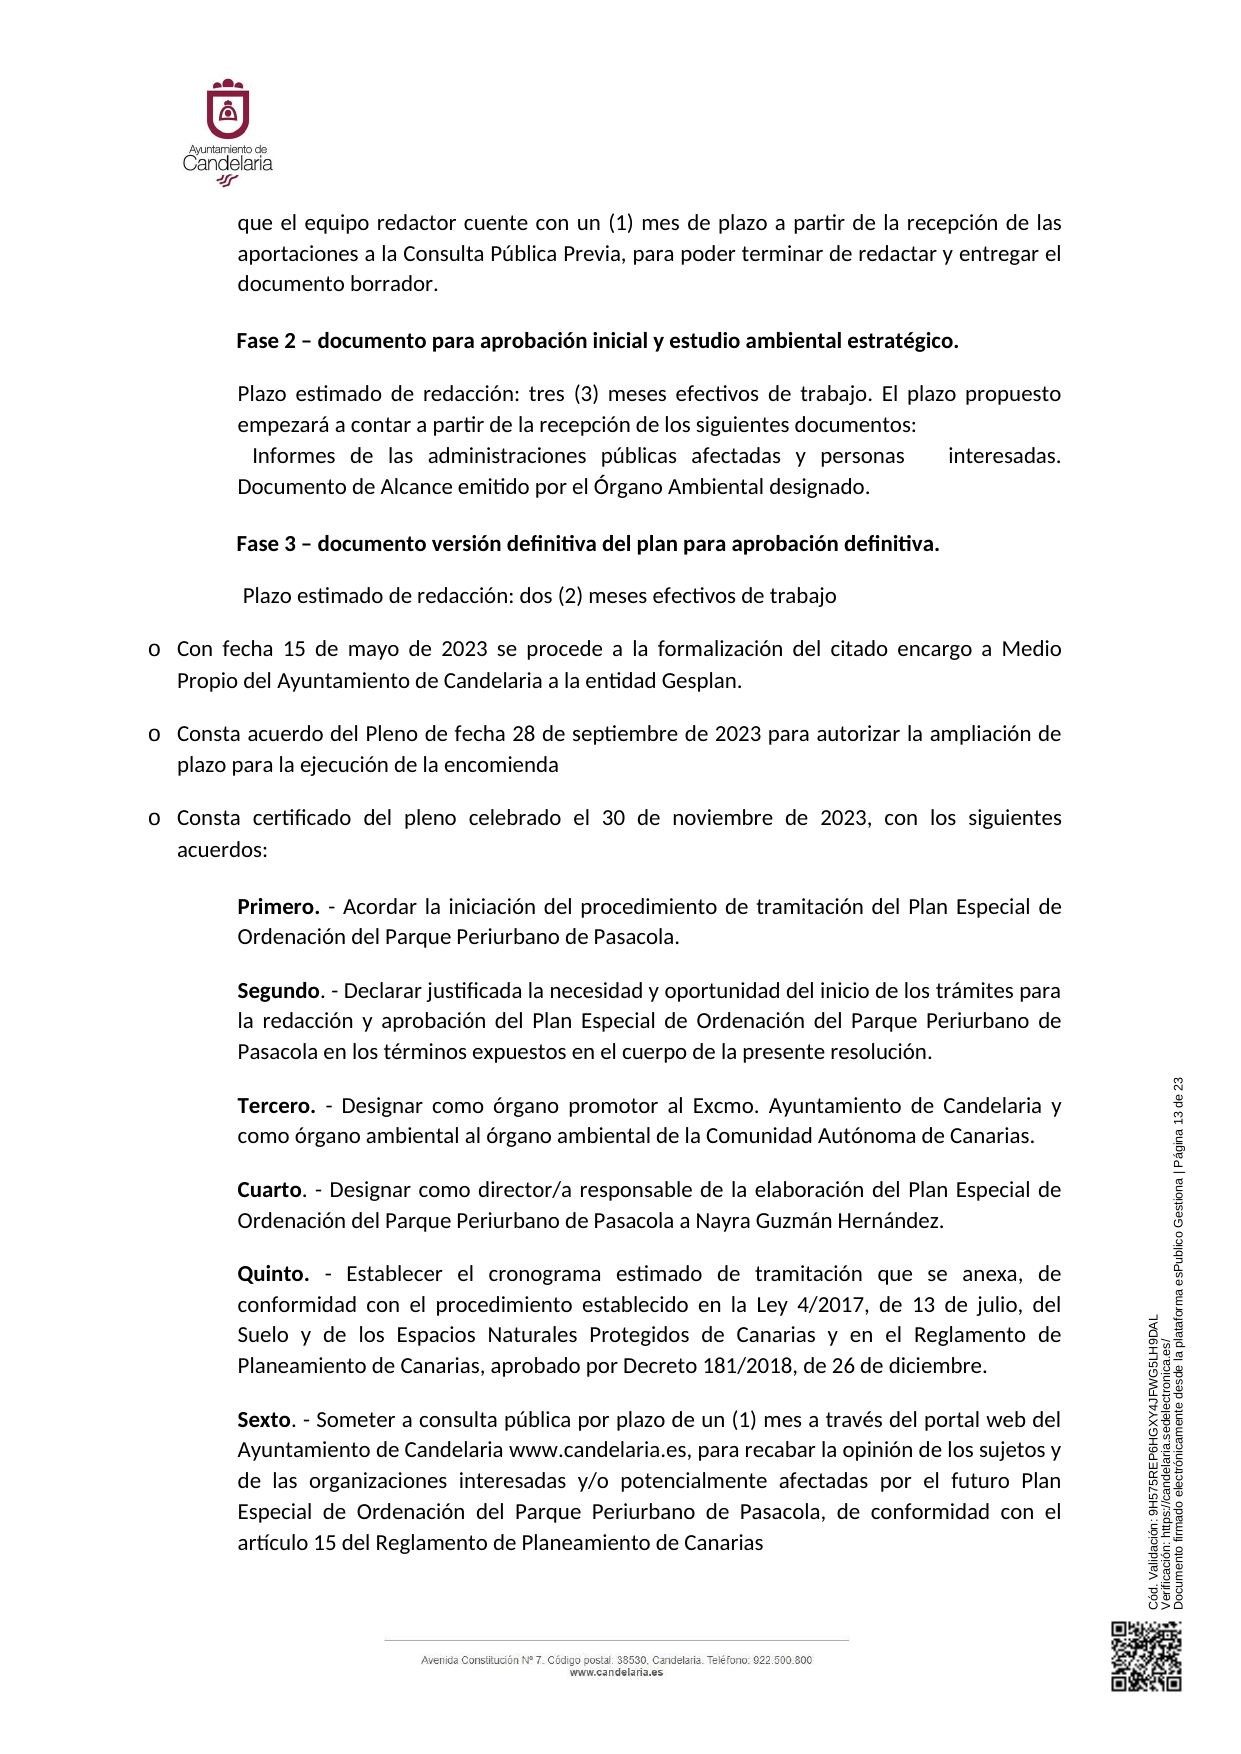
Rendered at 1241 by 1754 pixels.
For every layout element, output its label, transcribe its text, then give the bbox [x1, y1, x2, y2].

text Informes de las administraciones públicas afectadas y personas interesadas. Documento de Alcance emitido por el Órgano Ambiental designado. [237, 441, 1063, 500]
text Fase 2 – documento para aprobación inicial y estudio ambiental estratégico. [236, 326, 1063, 354]
text Fase 3 – documento versión definitiva del plan para aprobación definitiva. [236, 529, 1063, 557]
list Con fecha 15 de mayo de 2023 se procede a la formalización del citado encargo a Medio Propio del Ayuntamiento de Candelaria a la entidad Gesplan. [147, 634, 1063, 694]
text Segundo. - Declarar justificada la necesidad y oportunidad del inicio de los trámites para la redacción y aprobación del Plan Especial de Ordenación del Parque Periurbano de Pasacola en los términos expuestos en el cuerpo de la presente resolución. [237, 976, 1063, 1065]
text Plazo estimado de redacción: tres (3) meses efectivos de trabajo. El plazo propuesto empezará a contar a partir de la recepción de los siguientes documentos: [237, 379, 1063, 438]
text Sexto. - Someter a consulta pública por plazo de un (1) mes a través del portal web del Ayuntamiento de Candelaria www.candelaria.es, para recabar la opinión de los sujetos y de las organizaciones interesadas y/o potencialmente afectadas por el futuro Plan Especial de Ordenación del Parque Periurbano de Pasacola, de conformidad con el artículo 15 del Reglamento de Planeamiento de Canarias [237, 1405, 1063, 1556]
text Primero. - Acordar la iniciación del procedimiento de tramitación del Plan Especial de Ordenación del Parque Periurbano de Pasacola. [237, 892, 1063, 951]
list Consta acuerdo del Pleno de fecha 28 de septiembre de 2023 para autorizar la ampliación de plazo para la ejecución de la encomienda [147, 719, 1063, 779]
text Plazo estimado de redacción: dos (2) meses efectivos de trabajo [237, 581, 1063, 609]
text Tercero. - Designar como órgano promotor al Excmo. Ayuntamiento de Candelaria y como órgano ambiental al órgano ambiental de la Comunidad Autónoma de Canarias. [237, 1091, 1063, 1149]
text Quinto. - Establecer el cronograma estimado de tramitación que se anexa, de conformidad con el procedimiento establecido en la Ley 4/2017, de 13 de julio, del Suelo y de los Espacios Naturales Protegidos de Canarias y en el Reglamento de Planeamiento de Canarias, aprobado por Decreto 181/2018, de 26 de diciembre. [237, 1259, 1063, 1379]
text Cuarto. - Designar como director/a responsable de la elaboración del Plan Especial de Ordenación del Parque Periurbano de Pasacola a Nayra Guzmán Hernández. [237, 1175, 1063, 1234]
list Consta certificado del pleno celebrado el 30 de noviembre de 2023, con los siguientes acuerdos: [147, 803, 1063, 863]
text que el equipo redactor cuente con un (1) mes de plazo a partir de la recepción de las aportaciones a la Consulta Pública Previa, para poder terminar de redactar y entregar el documento borrador. [237, 208, 1063, 298]
